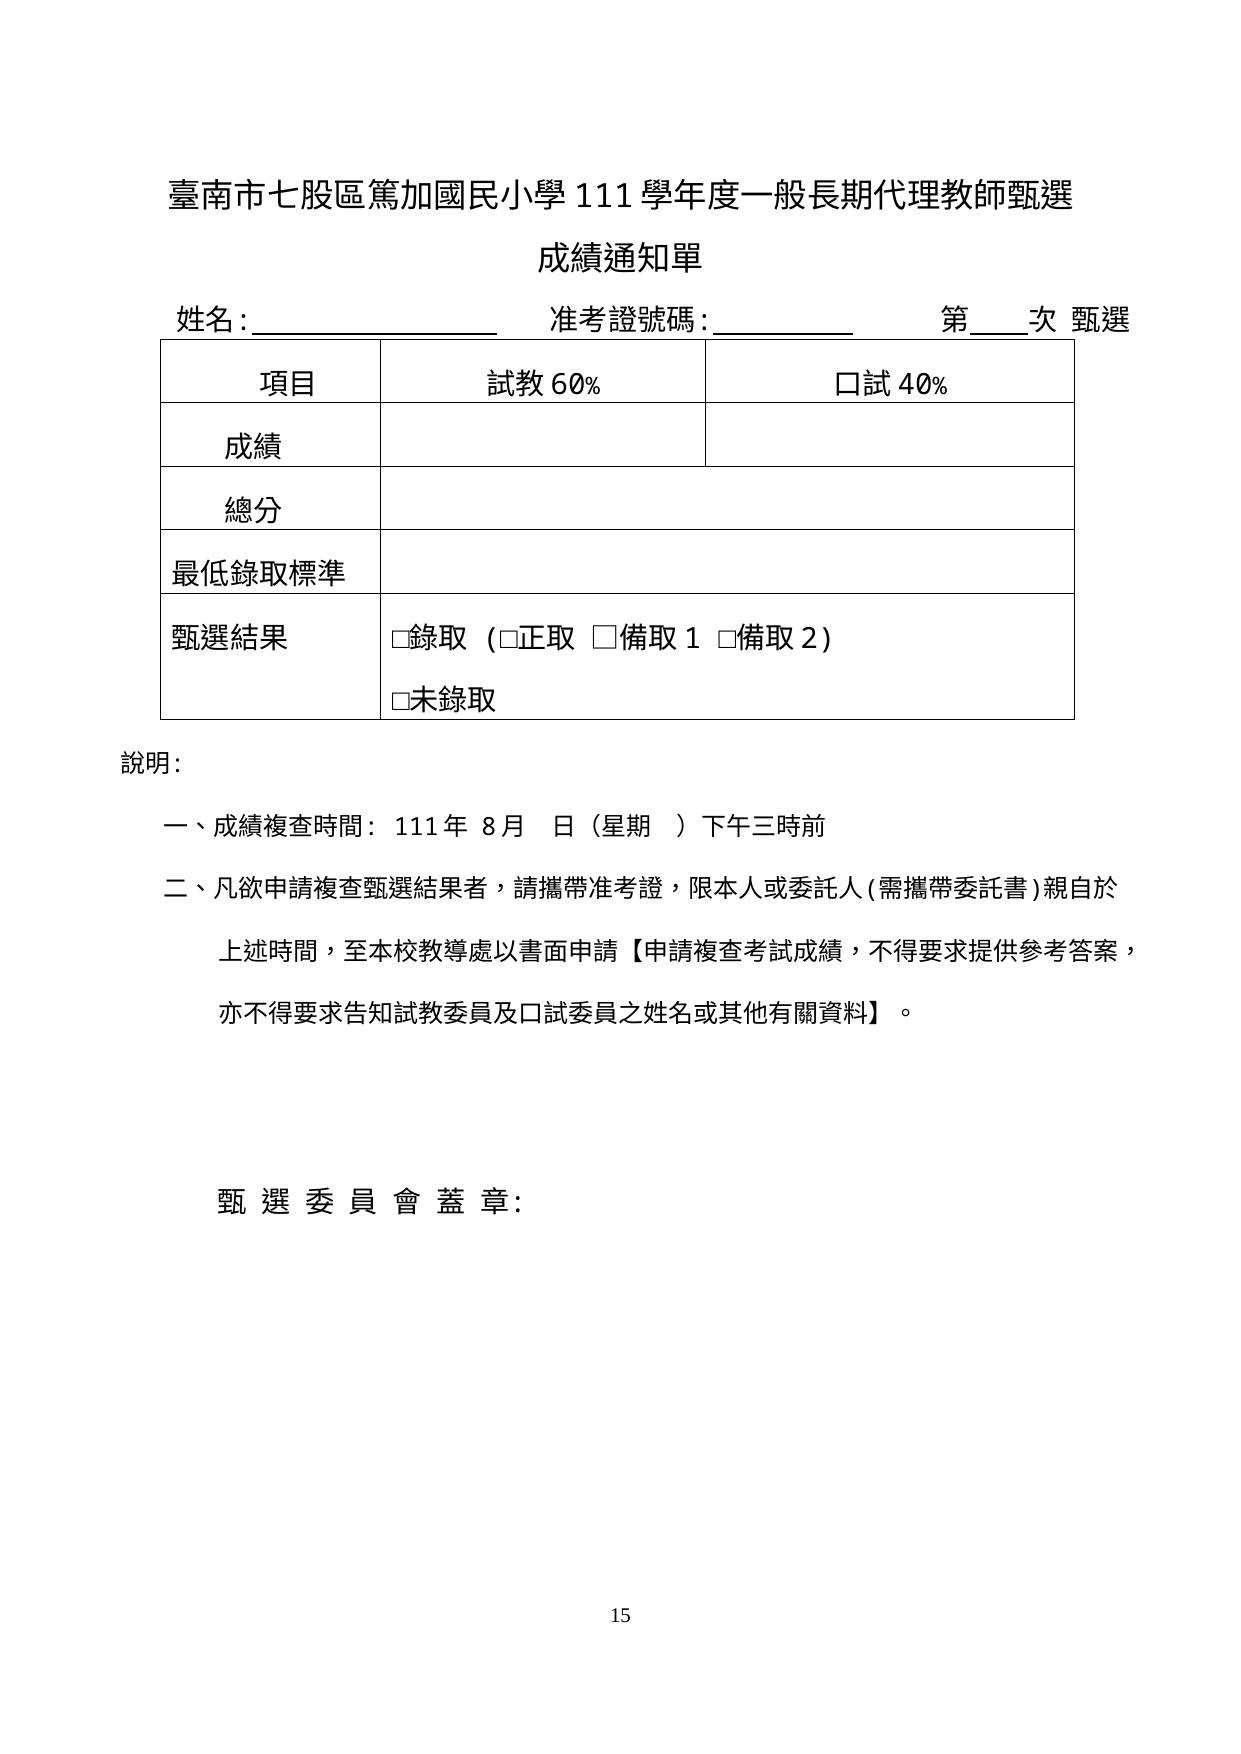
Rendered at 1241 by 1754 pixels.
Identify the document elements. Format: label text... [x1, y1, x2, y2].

text 姓名: 准考證號碼: 第 次 甄選 [89, 276, 1152, 339]
table_header 試教60% [381, 340, 705, 402]
text 說明: [89, 720, 1152, 782]
table_cell [381, 403, 705, 466]
text 亦不得要求告知試教委員及口試委員之姓名或其他有關資料】。 [89, 970, 1152, 1032]
text 甄 選 委 員 會 蓋 章: [100, 1157, 1152, 1220]
text 一、成績複查時間: 111年 8月 日（星期 ）下午三時前 [89, 782, 1152, 845]
text 上述時間，至本校教導處以書面申請【申請複查考試成績，不得要求提供參考答案， [89, 907, 1152, 970]
table_cell 甄選結果 [161, 594, 380, 719]
table_cell [706, 403, 1074, 466]
text 臺南市七股區篤加國民小學111學年度一般長期代理教師甄選 [89, 151, 1152, 214]
text 二、凡欲申請複查甄選結果者，請攜帶准考證，限本人或委託人(需攜帶委託書)親自於 [89, 845, 1152, 907]
table_cell [381, 530, 1074, 593]
table_cell [381, 467, 1074, 529]
table_cell 成績 [161, 403, 380, 466]
table_cell □錄取 (□正取 □備取1 □備取2) □未錄取 [381, 594, 1074, 719]
table_header 項目 [161, 340, 380, 402]
text 成績通知單 [89, 214, 1152, 276]
table_cell 總分 [161, 467, 380, 529]
table_cell 最低錄取標準 [161, 530, 380, 593]
table_header 口試40% [706, 340, 1074, 402]
